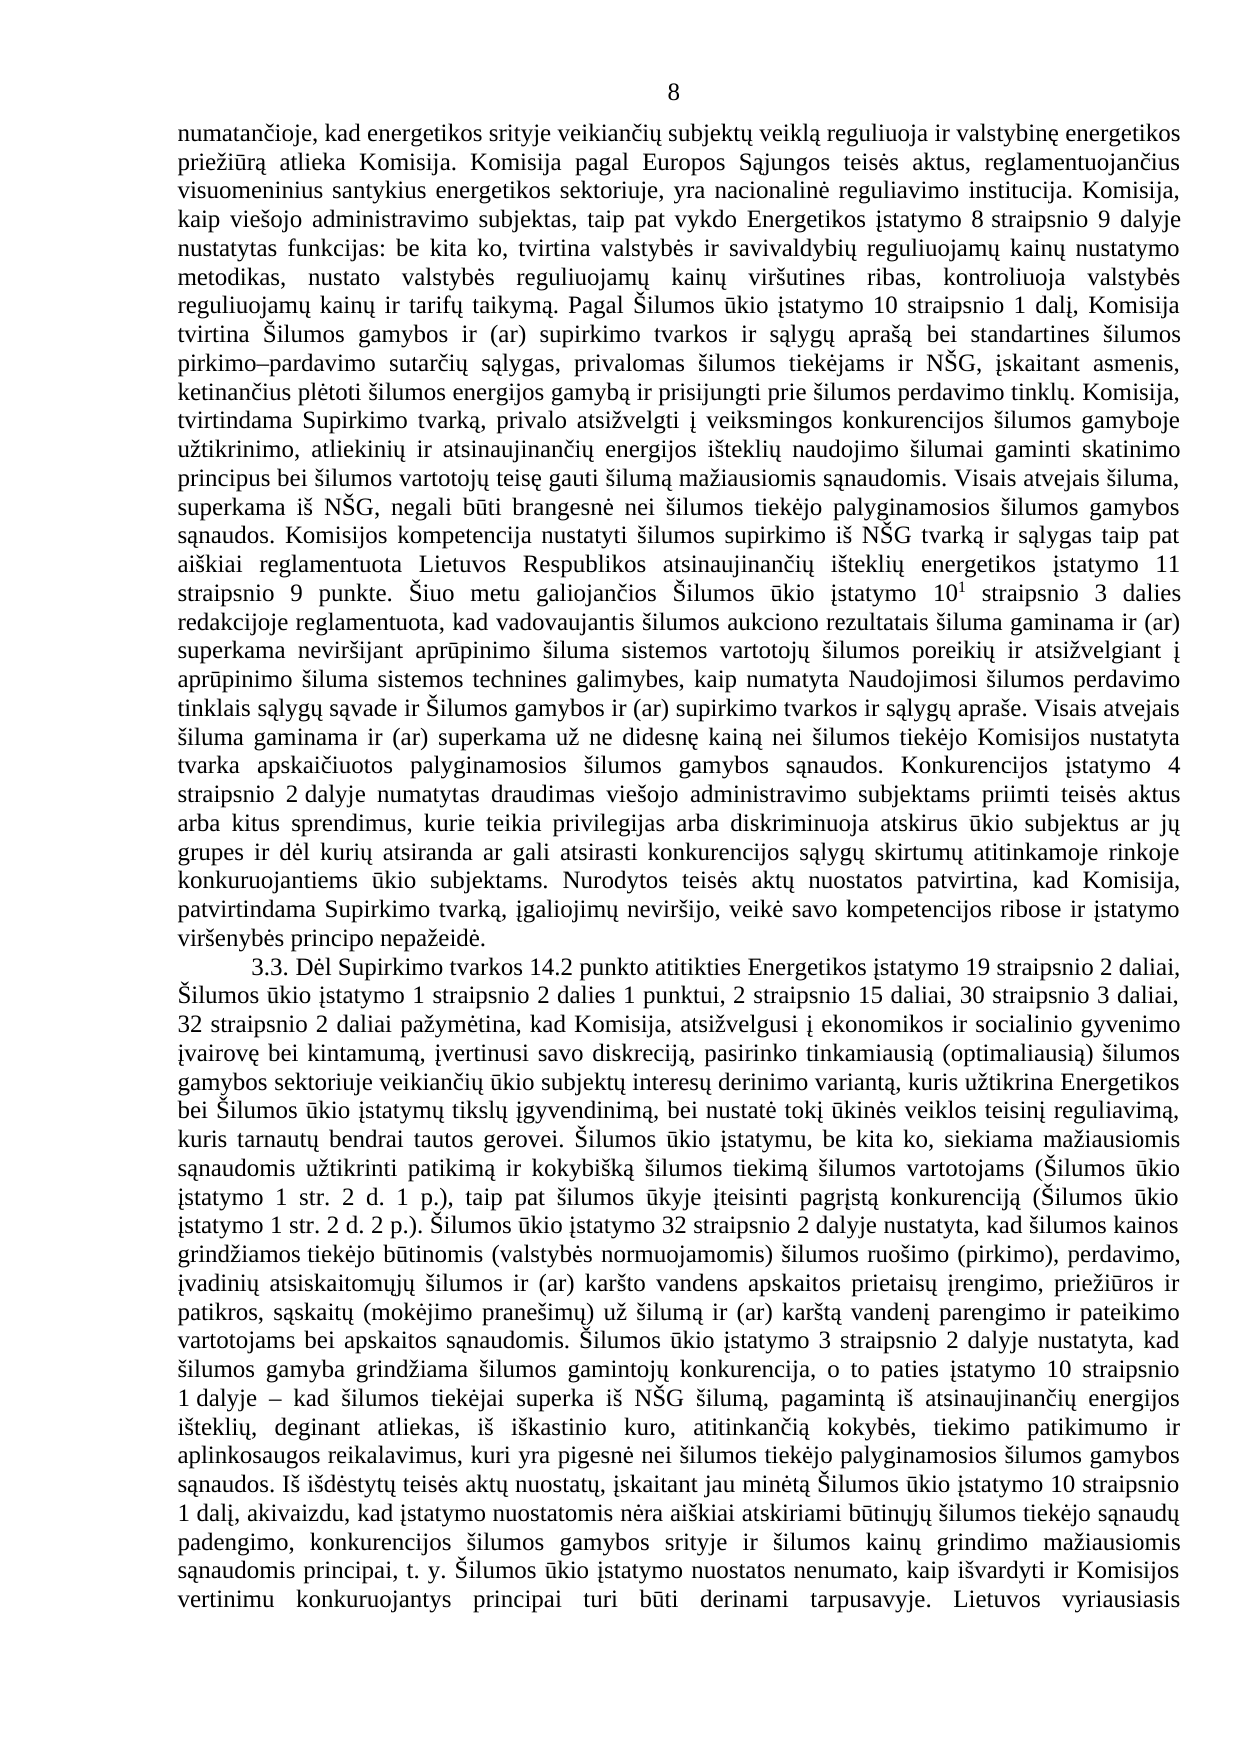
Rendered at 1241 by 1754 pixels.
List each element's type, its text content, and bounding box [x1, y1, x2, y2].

text 3.3. Dėl Supirkimo tvarkos 14.2 punkto atitikties Energetikos įstatymo 19 straipsnio 2 daliai, Šilumos ūkio įstatymo 1 straipsnio 2 dalies 1 punktui, 2 straipsnio 15 daliai, 30 straipsnio 3 daliai, 32 straipsnio 2 daliai pažymėtina, kad Komisija, atsižvelgusi į ekonomikos ir socialinio gyvenimo įvairovę bei kintamumą, įvertinusi savo diskreciją, pasirinko tinkamiausią (optimaliausią) šilumos gamybos sektoriuje veikiančių ūkio subjektų interesų derinimo variantą, kuris užtikrina Energetikos bei Šilumos ūkio įstatymų tikslų įgyvendinimą, bei nustatė tokį ūkinės veiklos teisinį reguliavimą, kuris tarnautų bendrai tautos gerovei. Šilumos ūkio įstatymu, be kita ko, siekiama mažiausiomis sąnaudomis užtikrinti patikimą ir kokybišką šilumos tiekimą šilumos vartotojams (Šilumos ūkio įstatymo 1 str. 2 d. 1 p.), taip pat šilumos ūkyje įteisinti pagrįstą konkurenciją (Šilumos ūkio įstatymo 1 str. 2 d. 2 p.). Šilumos ūkio įstatymo 32 straipsnio 2 dalyje nustatyta, kad šilumos kainos grindžiamos tiekėjo būtinomis (valstybės normuojamomis) šilumos ruošimo (pirkimo), perdavimo, įvadinių atsiskaitomųjų šilumos ir (ar) karšto vandens apskaitos prietaisų įrengimo, priežiūros ir patikros, sąskaitų (mokėjimo pranešimų) už šilumą ir (ar) karštą vandenį parengimo ir pateikimo vartotojams bei apskaitos sąnaudomis. Šilumos ūkio įstatymo 3 straipsnio 2 dalyje nustatyta, kad šilumos gamyba grindžiama šilumos gamintojų konkurencija, o to paties įstatymo 10 straipsnio 1 dalyje – kad šilumos tiekėjai superka iš NŠG šilumą, pagamintą iš atsinaujinančių energijos išteklių, deginant atliekas, iš iškastinio kuro, atitinkančią kokybės, tiekimo patikimumo ir aplinkosaugos reikalavimus, kuri yra pigesnė nei šilumos tiekėjo palyginamosios šilumos gamybos sąnaudos. Iš išdėstytų teisės aktų nuostatų, įskaitant jau minėtą Šilumos ūkio įstatymo 10 straipsnio 1 dalį, akivaizdu, kad įstatymo nuostatomis nėra aiškiai atskiriami būtinųjų šilumos tiekėjo sąnaudų padengimo, konkurencijos šilumos gamybos srityje ir šilumos kainų grindimo mažiausiomis sąnaudomis principai, t. y. Šilumos ūkio įstatymo nuostatos nenumato, kaip išvardyti ir Komisijos vertinimu konkuruojantys principai turi būti derinami tarpusavyje. Lietuvos vyriausiasis [177, 952, 1181, 1613]
text numatančioje, kad energetikos srityje veikiančių subjektų veiklą reguliuoja ir valstybinę energetikos priežiūrą atlieka Komisija. Komisija pagal Europos Sąjungos teisės aktus, reglamentuojančius visuomeninius santykius energetikos sektoriuje, yra nacionalinė reguliavimo institucija. Komisija, kaip viešojo administravimo subjektas, taip pat vykdo Energetikos įstatymo 8 straipsnio 9 dalyje nustatytas funkcijas: be kita ko, tvirtina valstybės ir savivaldybių reguliuojamų kainų nustatymo metodikas, nustato valstybės reguliuojamų kainų viršutines ribas, kontroliuoja valstybės reguliuojamų kainų ir tarifų taikymą. Pagal Šilumos ūkio įstatymo 10 straipsnio 1 dalį, Komisija tvirtina Šilumos gamybos ir (ar) supirkimo tvarkos ir sąlygų aprašą bei standartines šilumos pirkimo–pardavimo sutarčių sąlygas, privalomas šilumos tiekėjams ir NŠG, įskaitant asmenis, ketinančius plėtoti šilumos energijos gamybą ir prisijungti prie šilumos perdavimo tinklų. Komisija, tvirtindama Supirkimo tvarką, privalo atsižvelgti į veiksmingos konkurencijos šilumos gamyboje užtikrinimo, atliekinių ir atsinaujinančių energijos išteklių naudojimo šilumai gaminti skatinimo principus bei šilumos vartotojų teisę gauti šilumą mažiausiomis sąnaudomis. Visais atvejais šiluma, superkama iš NŠG, negali būti brangesnė nei šilumos tiekėjo palyginamosios šilumos gamybos sąnaudos. Komisijos kompetencija nustatyti šilumos supirkimo iš NŠG tvarką ir sąlygas taip pat aiškiai reglamentuota Lietuvos Respublikos atsinaujinančių išteklių energetikos įstatymo 11 straipsnio 9 punkte. Šiuo metu galiojančios Šilumos ūkio įstatymo 101 straipsnio 3 dalies redakcijoje reglamentuota, kad vadovaujantis šilumos aukciono rezultatais šiluma gaminama ir (ar) superkama neviršijant aprūpinimo šiluma sistemos vartotojų šilumos poreikių ir atsižvelgiant į aprūpinimo šiluma sistemos technines galimybes, kaip numatyta Naudojimosi šilumos perdavimo tinklais sąlygų sąvade ir Šilumos gamybos ir (ar) supirkimo tvarkos ir sąlygų apraše. Visais atvejais šiluma gaminama ir (ar) superkama už ne didesnę kainą nei šilumos tiekėjo Komisijos nustatyta tvarka apskaičiuotos palyginamosios šilumos gamybos sąnaudos. Konkurencijos įstatymo 4 straipsnio 2 dalyje numatytas draudimas viešojo administravimo subjektams priimti teisės aktus arba kitus sprendimus, kurie teikia privilegijas arba diskriminuoja atskirus ūkio subjektus ar jų grupes ir dėl kurių atsiranda ar gali atsirasti konkurencijos sąlygų skirtumų atitinkamoje rinkoje konkuruojantiems ūkio subjektams. Nurodytos teisės aktų nuostatos patvirtina, kad Komisija, patvirtindama Supirkimo tvarką, įgaliojimų neviršijo, veikė savo kompetencijos ribose ir įstatymo viršenybės principo nepažeidė. [177, 118, 1181, 952]
